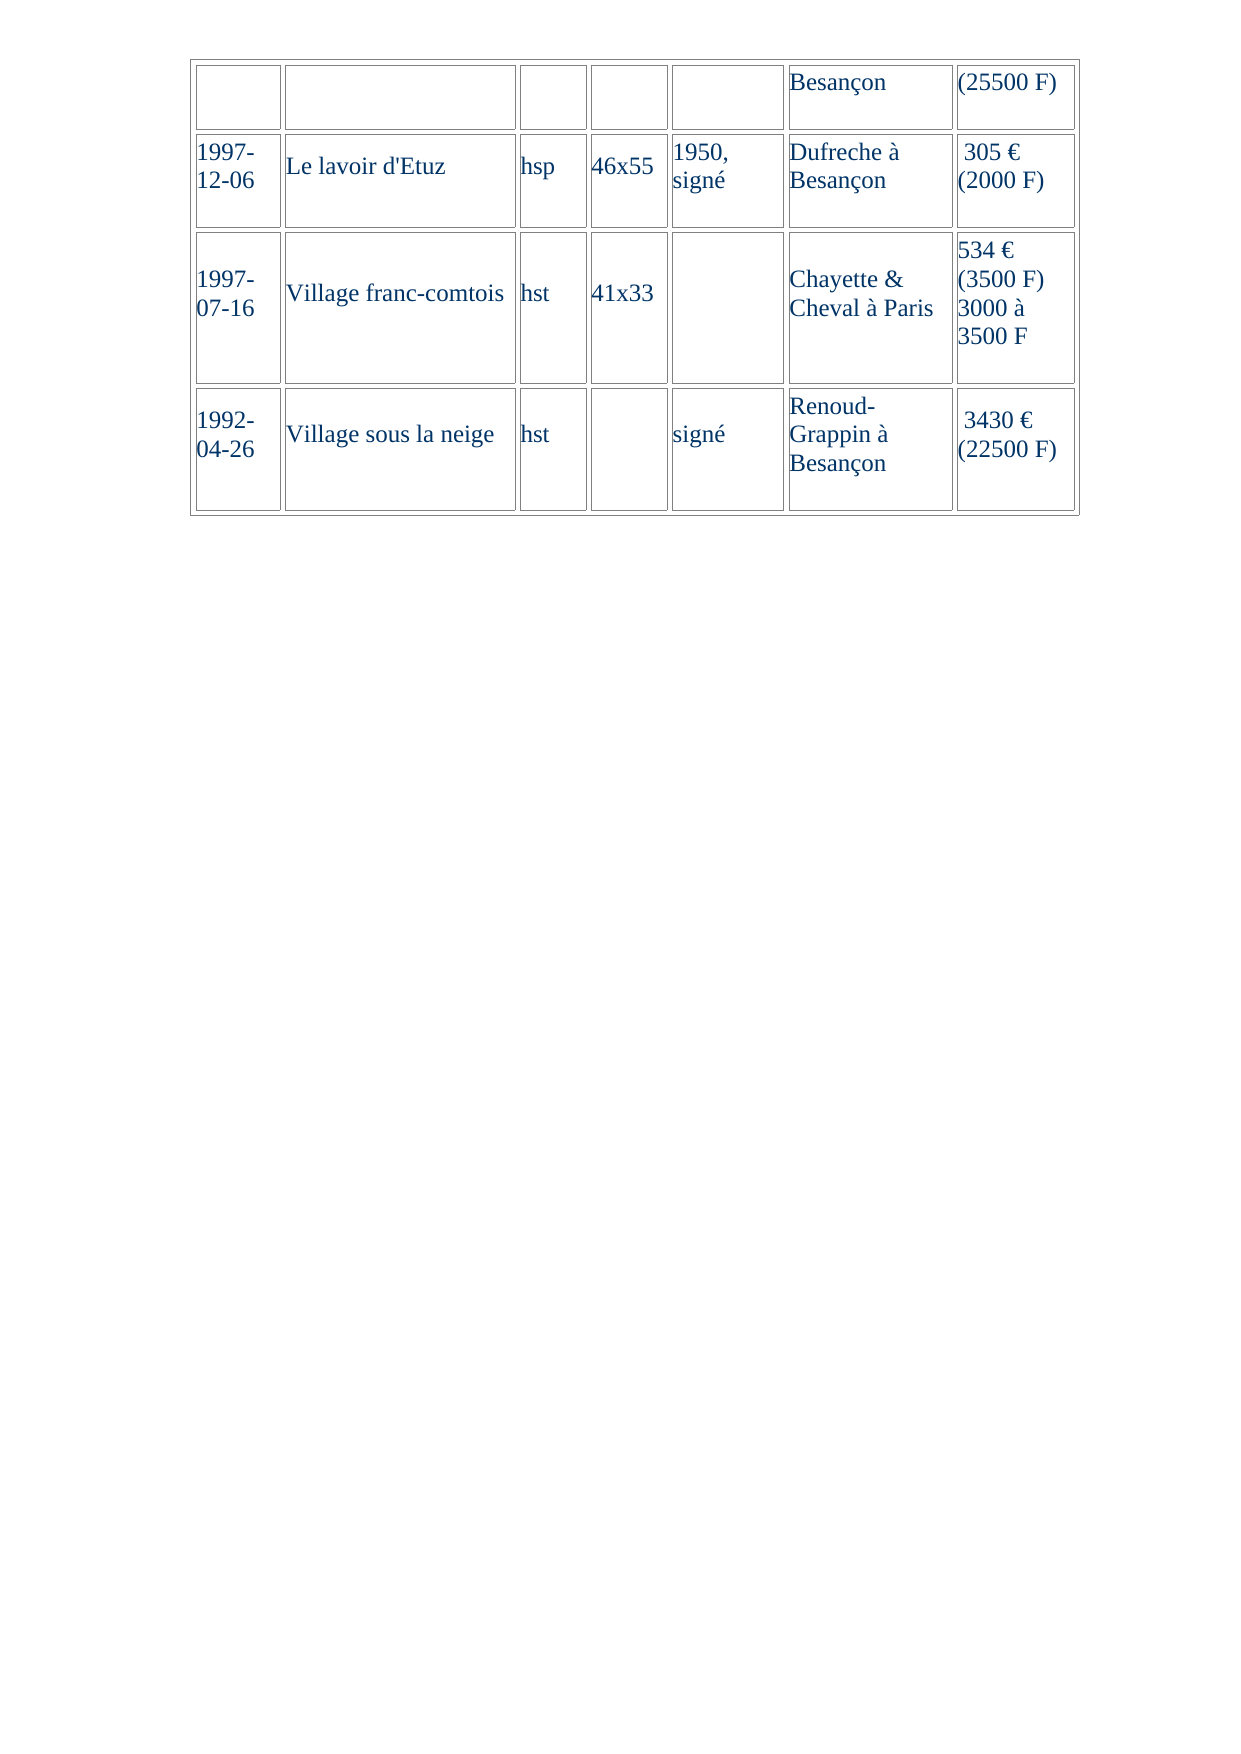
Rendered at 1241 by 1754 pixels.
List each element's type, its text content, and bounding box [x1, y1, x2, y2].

table_cell 41x33 [588, 227, 669, 382]
table_cell [670, 60, 786, 128]
table_cell 1992-04-26 [193, 383, 283, 509]
table_cell (25500 F) [955, 60, 1076, 128]
table_cell Renoud-Grappin à Besançon [786, 383, 954, 509]
table_cell 1997-07-16 [193, 227, 283, 382]
table_cell Village franc-comtois [283, 227, 517, 382]
table_cell [588, 383, 669, 509]
table_cell 46x55 [588, 129, 669, 227]
table_cell hsp [518, 129, 588, 227]
table_cell [673, 233, 783, 382]
table_cell 1950, signé [670, 129, 786, 227]
table_cell Village sous la neige [283, 383, 517, 509]
table_cell hst [518, 227, 588, 382]
table_cell Le lavoir d'Etuz [283, 129, 517, 227]
table_cell Besançon [786, 60, 954, 128]
table_header [118, 515, 1044, 579]
table_cell [670, 227, 786, 382]
table_cell [588, 60, 669, 128]
table_cell 534 € (3500 F) 3000 à 3500 F [955, 227, 1076, 382]
table_cell [518, 60, 588, 128]
table_header [1044, 515, 1181, 579]
table_cell 3430 € (22500 F) [955, 383, 1076, 509]
table_cell 305 € (2000 F) [955, 129, 1076, 227]
table_cell Chayette & Cheval à Paris [786, 227, 954, 382]
table_cell Dufreche à Besançon [786, 129, 954, 227]
table_cell [592, 389, 667, 509]
table_cell signé [670, 383, 786, 509]
table_cell 1997-12-06 [193, 129, 283, 227]
table_cell hst [518, 383, 588, 509]
table_cell [193, 60, 283, 128]
table_cell [283, 60, 517, 128]
